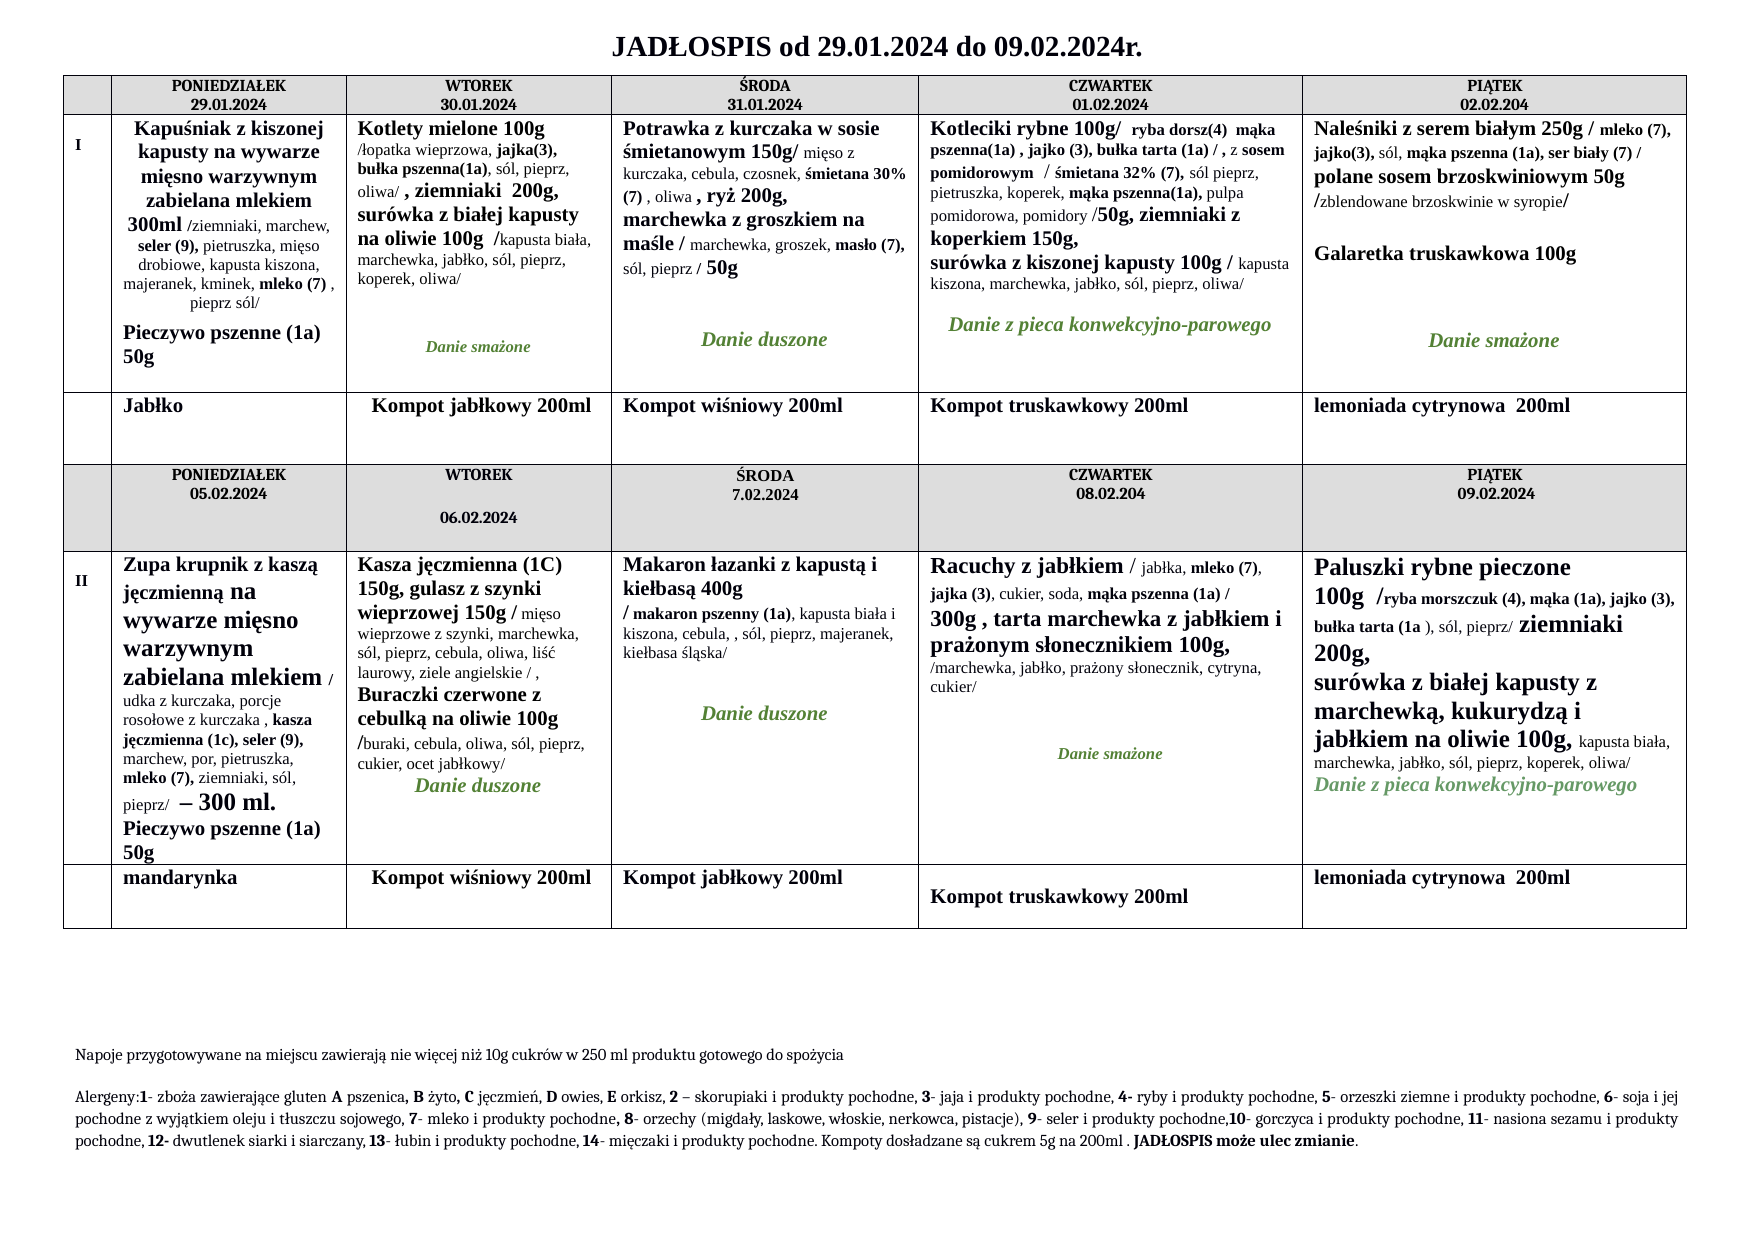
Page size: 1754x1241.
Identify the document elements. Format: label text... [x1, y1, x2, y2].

table_header ŚRODA 31.01.2024 [612, 76, 918, 114]
table_cell PIĄTEK 09.02.2024 [1303, 465, 1686, 551]
table_header PONIEDZIAŁEK 29.01.2024 [112, 76, 346, 114]
table_cell Jabłko [112, 393, 346, 464]
table_cell Kotleciki rybne 100g/ ryba dorsz(4) mąka pszenna(1a) , jajko (3), bułka tarta (1a) / , z sosem pomidorowym / śmietana 32% (7), sól pieprz, pietruszka, koperek, mąka pszenna(1a), pulpa pomidorowa, pomidory /50g, ziemniaki z koperkiem 150g, surówka z kiszonej kapusty 100g / kapusta kiszona, marchewka, jabłko, sól, pieprz, oliwa/ Danie z pieca konwekcyjno-parowego [919, 115, 1302, 392]
table_cell Kompot truskawkowy 200ml [919, 393, 1302, 464]
table_cell Kompot jabłkowy 200ml [347, 393, 611, 464]
table_cell CZWARTEK 08.02.204 [919, 465, 1302, 551]
table_cell [64, 393, 111, 464]
table_cell Kompot wiśniowy 200ml [612, 393, 918, 464]
table_header [64, 76, 111, 114]
table_cell [64, 865, 111, 928]
table_cell Kompot wiśniowy 200ml [347, 865, 611, 928]
table_cell Kompot jabłkowy 200ml [612, 865, 918, 928]
table_cell Kapuśniak z kiszonej kapusty na wywarze mięsno warzywnym zabielana mlekiem 300ml /ziemniaki, marchew, seler (9), pietruszka, mięso drobiowe, kapusta kiszona, majeranek, kminek, mleko (7) , pieprz sól/ Pieczywo pszenne (1a) 50g [112, 115, 346, 392]
table_header CZWARTEK 01.02.2024 [919, 76, 1302, 114]
table_cell Paluszki rybne pieczone 100g /ryba morszczuk (4), mąka (1a), jajko (3), bułka tarta (1a ), sól, pieprz/ ziemniaki 200g, surówka z białej kapusty z marchewką, kukurydzą i jabłkiem na oliwie 100g, kapusta biała, marchewka, jabłko, sól, pieprz, koperek, oliwa/ Danie z pieca konwekcyjno-parowego [1303, 552, 1686, 864]
table_cell mandarynka [112, 865, 346, 928]
table_header WTOREK 30.01.2024 [347, 76, 611, 114]
table_cell Zupa krupnik z kaszą jęczmienną na wywarze mięsno warzywnym zabielana mlekiem / udka z kurczaka, porcje rosołowe z kurczaka , kasza jęczmienna (1c), seler (9), marchew, por, pietruszka, mleko (7), ziemniaki, sól, pieprz/ – 300 ml. Pieczywo pszenne (1a) 50g [112, 552, 346, 864]
table_header PIĄTEK 02.02.204 [1303, 76, 1686, 114]
table_cell lemoniada cytrynowa 200ml [1303, 865, 1686, 928]
table_cell WTOREK 06.02.2024 [347, 465, 611, 551]
table_cell Kompot truskawkowy 200ml [919, 865, 1302, 928]
table_cell PONIEDZIAŁEK 05.02.2024 [112, 465, 346, 551]
table_cell Kasza jęczmienna (1C) 150g, gulasz z szynki wieprzowej 150g / mięso wieprzowe z szynki, marchewka, sól, pieprz, cebula, oliwa, liść laurowy, ziele angielskie / , Buraczki czerwone z cebulką na oliwie 100g /buraki, cebula, oliwa, sól, pieprz, cukier, ocet jabłkowy/ Danie duszone [347, 552, 611, 864]
table_cell ŚRODA 7.02.2024 [612, 465, 918, 551]
table_cell Naleśniki z serem białym 250g / mleko (7), jajko(3), sól, mąka pszenna (1a), ser biały (7) / polane sosem brzoskwiniowym 50g /zblendowane brzoskwinie w syropie/ Galaretka truskawkowa 100g Danie smażone [1303, 115, 1686, 392]
table_cell Racuchy z jabłkiem / jabłka, mleko (7), jajka (3), cukier, soda, mąka pszenna (1a) / 300g , tarta marchewka z jabłkiem i prażonym słonecznikiem 100g, /marchewka, jabłko, prażony słonecznik, cytryna, cukier/ Danie smażone [919, 552, 1302, 864]
table_cell I [64, 115, 111, 392]
table_cell lemoniada cytrynowa 200ml [1303, 393, 1686, 464]
table_cell Makaron łazanki z kapustą i kiełbasą 400g / makaron pszenny (1a), kapusta biała i kiszona, cebula, , sól, pieprz, majeranek, kiełbasa śląska/ Danie duszone [612, 552, 918, 864]
table_cell Kotlety mielone 100g /łopatka wieprzowa, jajka(3), bułka pszenna(1a), sól, pieprz, oliwa/ , ziemniaki 200g, surówka z białej kapusty na oliwie 100g /kapusta biała, marchewka, jabłko, sól, pieprz, koperek, oliwa/ Danie smażone [347, 115, 611, 392]
table_cell Potrawka z kurczaka w sosie śmietanowym 150g/ mięso z kurczaka, cebula, czosnek, śmietana 30% (7) , oliwa , ryż 200g, marchewka z groszkiem na maśle / marchewka, groszek, masło (7), sól, pieprz / 50g Danie duszone [612, 115, 918, 392]
table_cell II [64, 552, 111, 864]
table_cell [64, 465, 111, 551]
